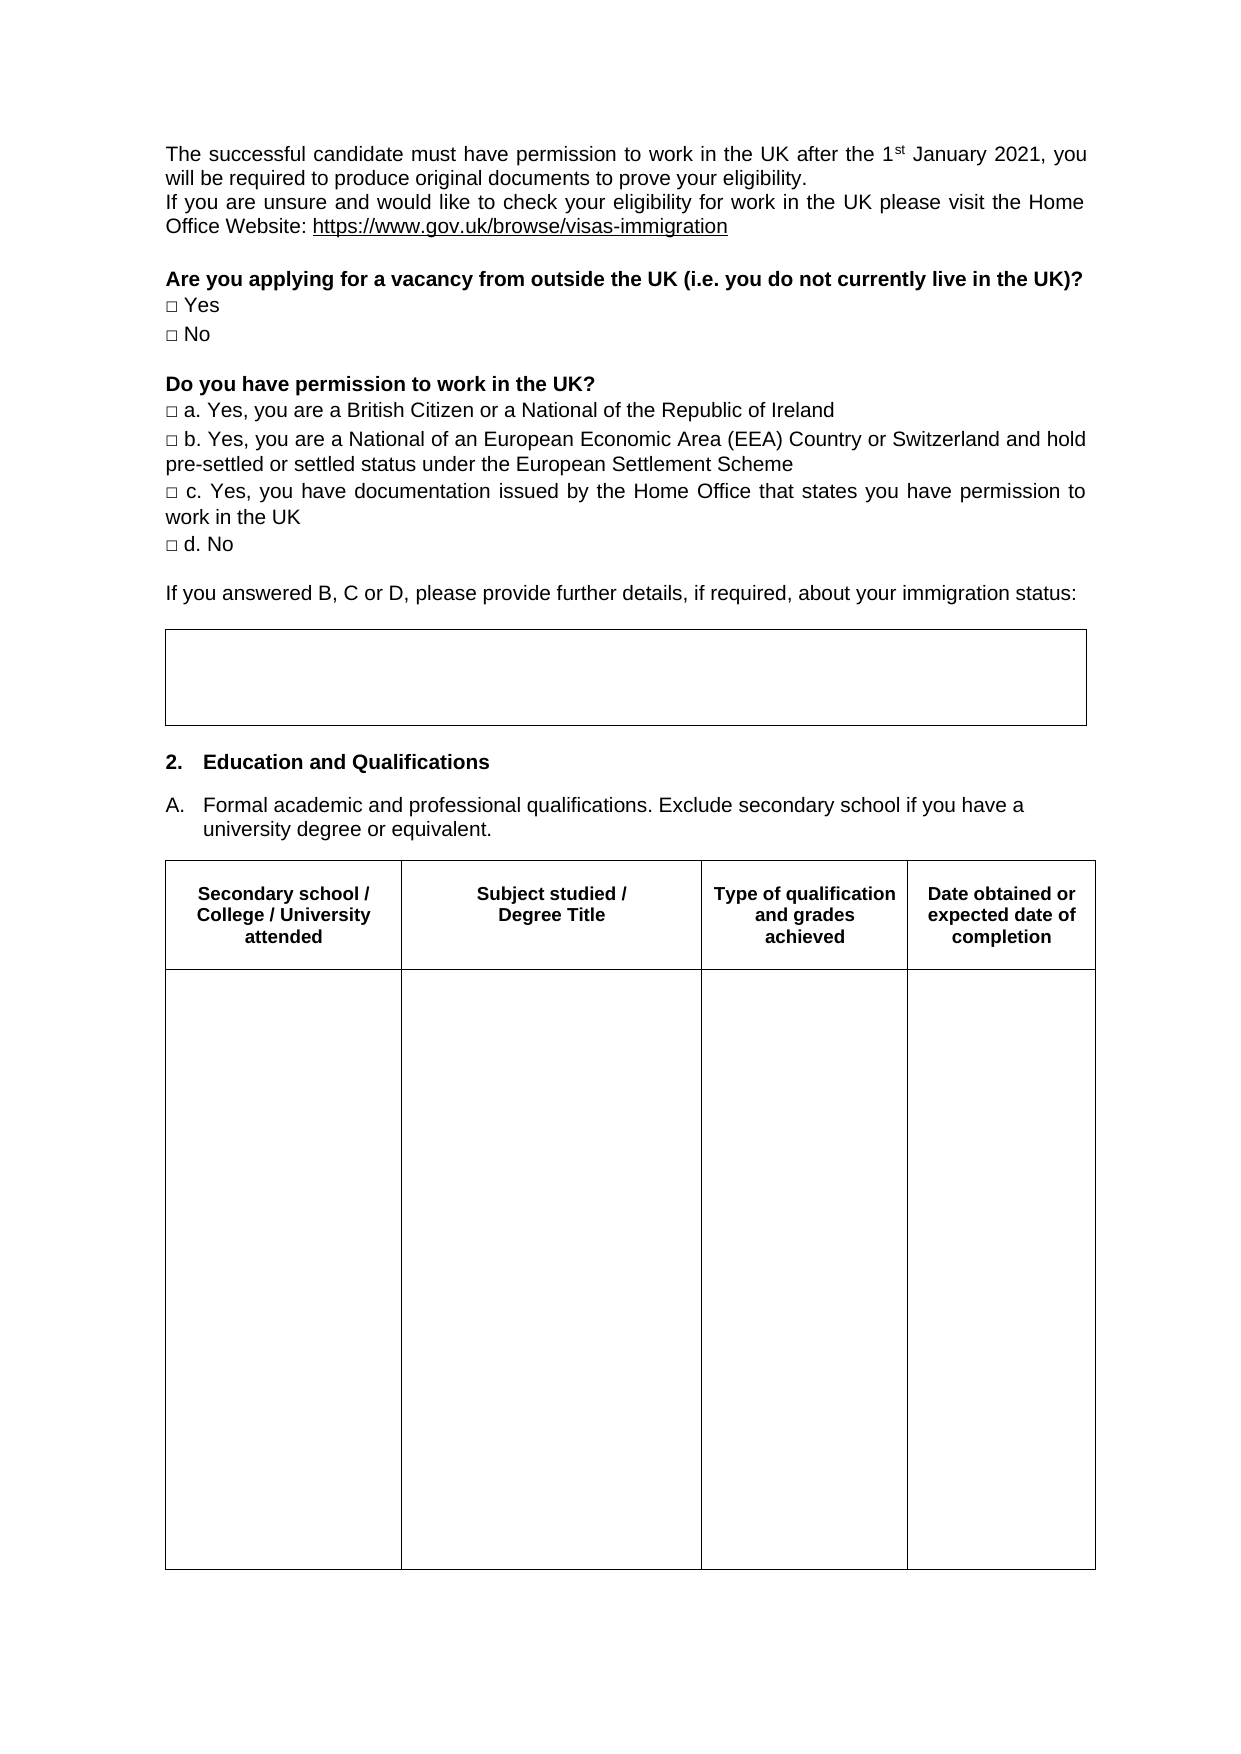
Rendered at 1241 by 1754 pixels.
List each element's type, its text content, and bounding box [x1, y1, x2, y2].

text The successful candidate must have permission to work in the UK after the 1st January 2021, you will be required to produce original documents to prove your eligibility. [165, 142, 1087, 190]
text ☐ b. Yes, you are a National of an European Economic Area (EEA) Country or Switzerland and hold pre-settled or settled status under the European Settlement Scheme [165, 424, 1087, 476]
table_cell [908, 970, 1095, 1569]
table_cell [702, 970, 907, 1569]
table_header Subject studied / Degree Title [402, 861, 701, 969]
table_header Secondary school / College / University attended [166, 861, 401, 969]
table_header Type of qualification and grades achieved [702, 861, 907, 969]
text ☐ c. Yes, you have documentation issued by the Home Office that states you have permission to work in the UK [165, 476, 1087, 529]
text ☐ a. Yes, you are a British Citizen or a National of the Republic of Ireland [165, 395, 1087, 424]
table_cell [166, 970, 401, 1569]
text ☐ d. No [165, 529, 1087, 557]
text If you are unsure and would like to check your eligibility for work in the UK please visit the Home Office Website: https://www.gov.uk/browse/visas-immigration [165, 190, 1087, 238]
text ☐ No [165, 319, 1087, 347]
text Do you have permission to work in the UK? [165, 371, 1087, 395]
table_header [166, 630, 1086, 725]
text A. Formal academic and professional qualifications. Exclude secondary school if you have a university degree or equivalent. [165, 793, 1087, 841]
text ☐ Yes [165, 291, 1087, 319]
table_header Date obtained or expected date of completion [908, 861, 1095, 969]
text If you answered B, C or D, please provide further details, if required, about your immigration status: [165, 581, 1087, 605]
text 2. Education and Qualifications [165, 750, 1087, 774]
text Are you applying for a vacancy from outside the UK (i.e. you do not currently live in the UK)? [165, 267, 1087, 291]
table_cell [402, 970, 701, 1569]
